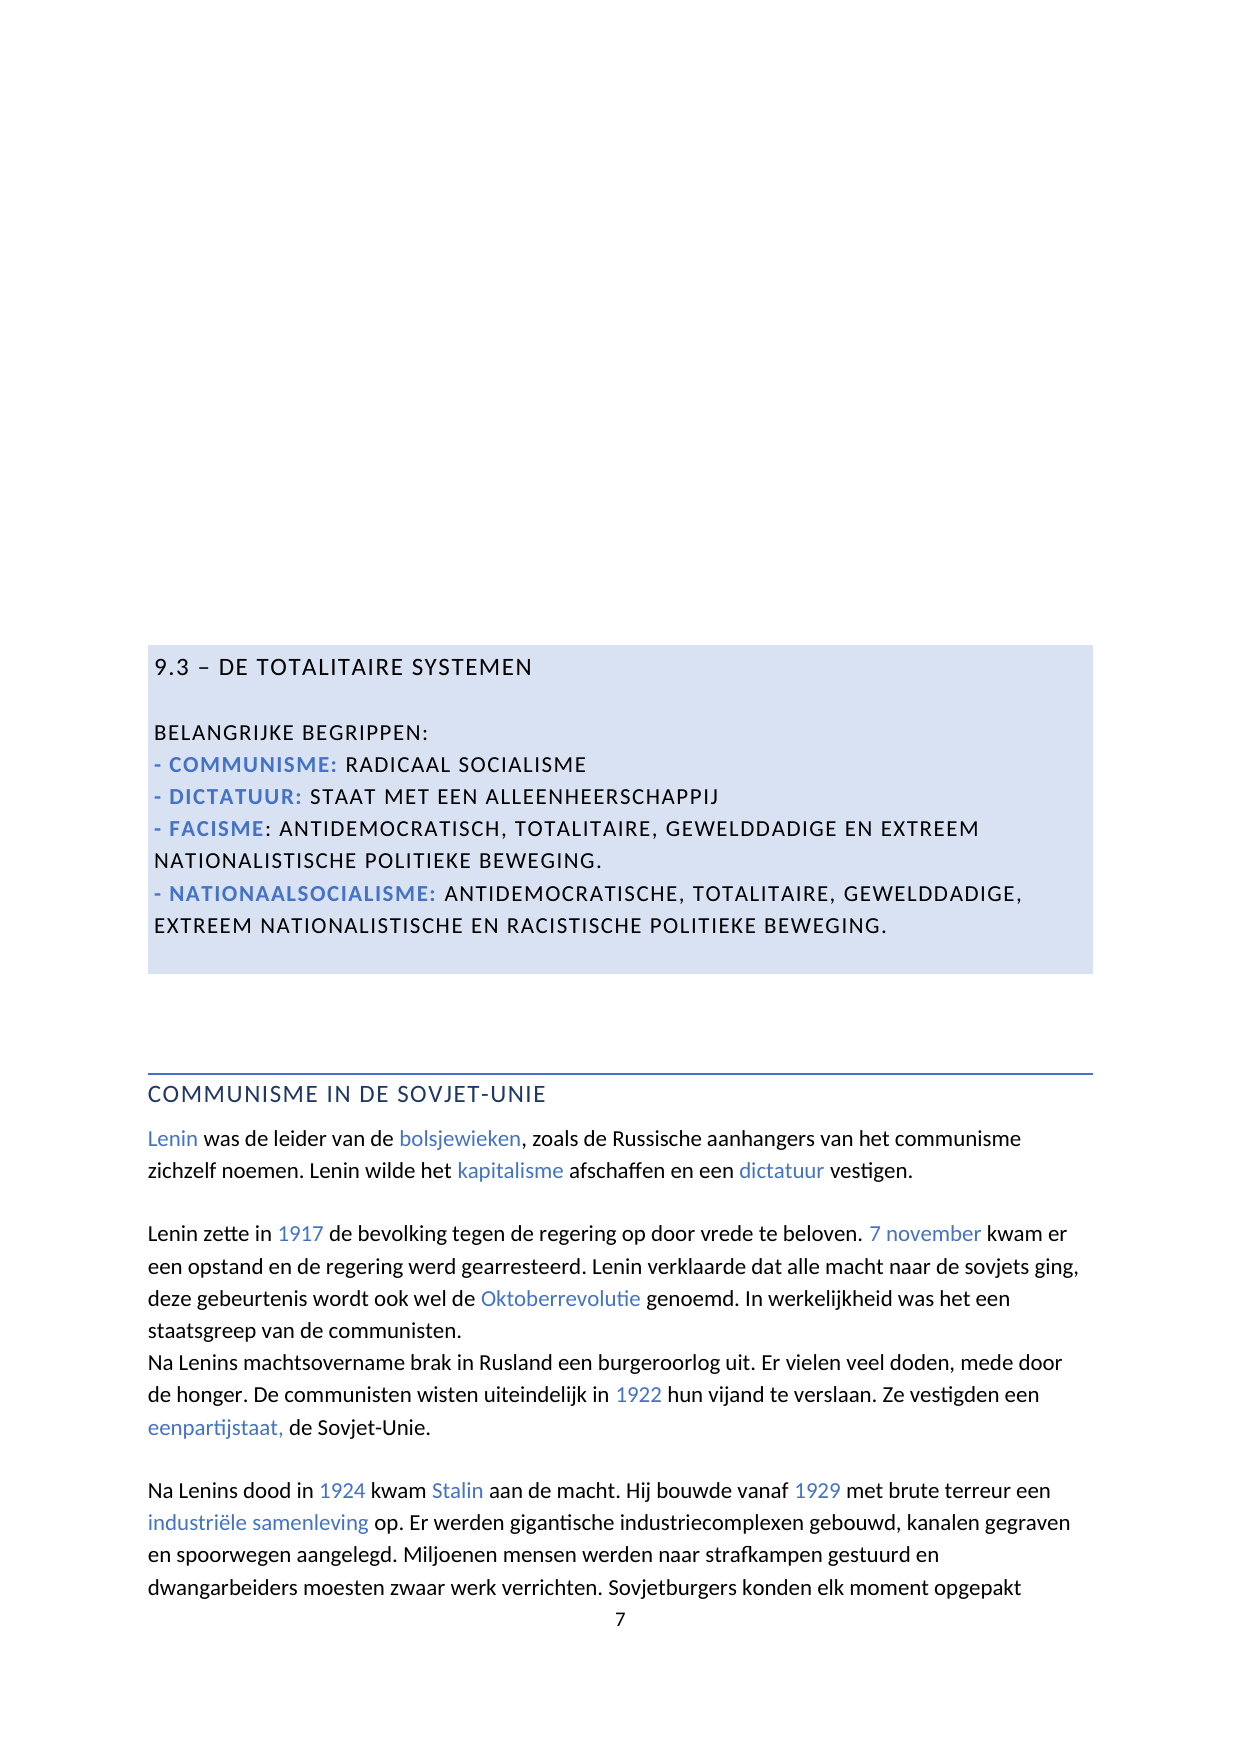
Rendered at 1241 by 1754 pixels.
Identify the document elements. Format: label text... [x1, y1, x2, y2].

subtitle Communisme in de Sovjet-unie [148, 1075, 1093, 1109]
text Lenin was de leider van de bolsjewieken, zoals de Russische aanhangers van het communisme zichzelf noemen. Lenin wilde het kapitalisme afschaffen en een dictatuur vestigen. [148, 1124, 1093, 1184]
text Lenin zette in 1917 de bevolking tegen de regering op door vrede te beloven. 7 november kwam er een opstand en de regering werd gearresteerd. Lenin verklaarde dat alle macht naar de sovjets ging, deze gebeurtenis wordt ook wel de Oktoberrevolutie genoemd. In werkelijkheid was het een staatsgreep van de communisten. Na Lenins machtsovername brak in Rusland een burgeroorlog uit. Er vielen veel doden, mede door de honger. De communisten wisten uiteindelijk in 1922 hun vijand te verslaan. Ze vestigden een eenpartijstaat, de Sovjet-Unie. [148, 1219, 1093, 1441]
subtitle 9.3 – De totalitaire systemen Belangrijke begrippen: - Communisme: radicaal socialisme - Dictatuur: staat met een alleenheerschappij - facisme: antidemocratisch, totalitaire, gewelddadige en extreem nationalistische politieke beweging. - nationaalsocialisme: antidemocratische, totalitaire, gewelddadige, extreem nationalistische en racistische politieke beweging. [154, 651, 1086, 968]
text Na Lenins dood in 1924 kwam Stalin aan de macht. Hij bouwde vanaf 1929 met brute terreur een industriële samenleving op. Er werden gigantische industriecomplexen gebouwd, kanalen gegraven en spoorwegen aangelegd. Miljoenen mensen werden naar strafkampen gestuurd en dwangarbeiders moesten zwaar werk verrichten. Sovjetburgers konden elk moment opgepakt [148, 1476, 1093, 1601]
